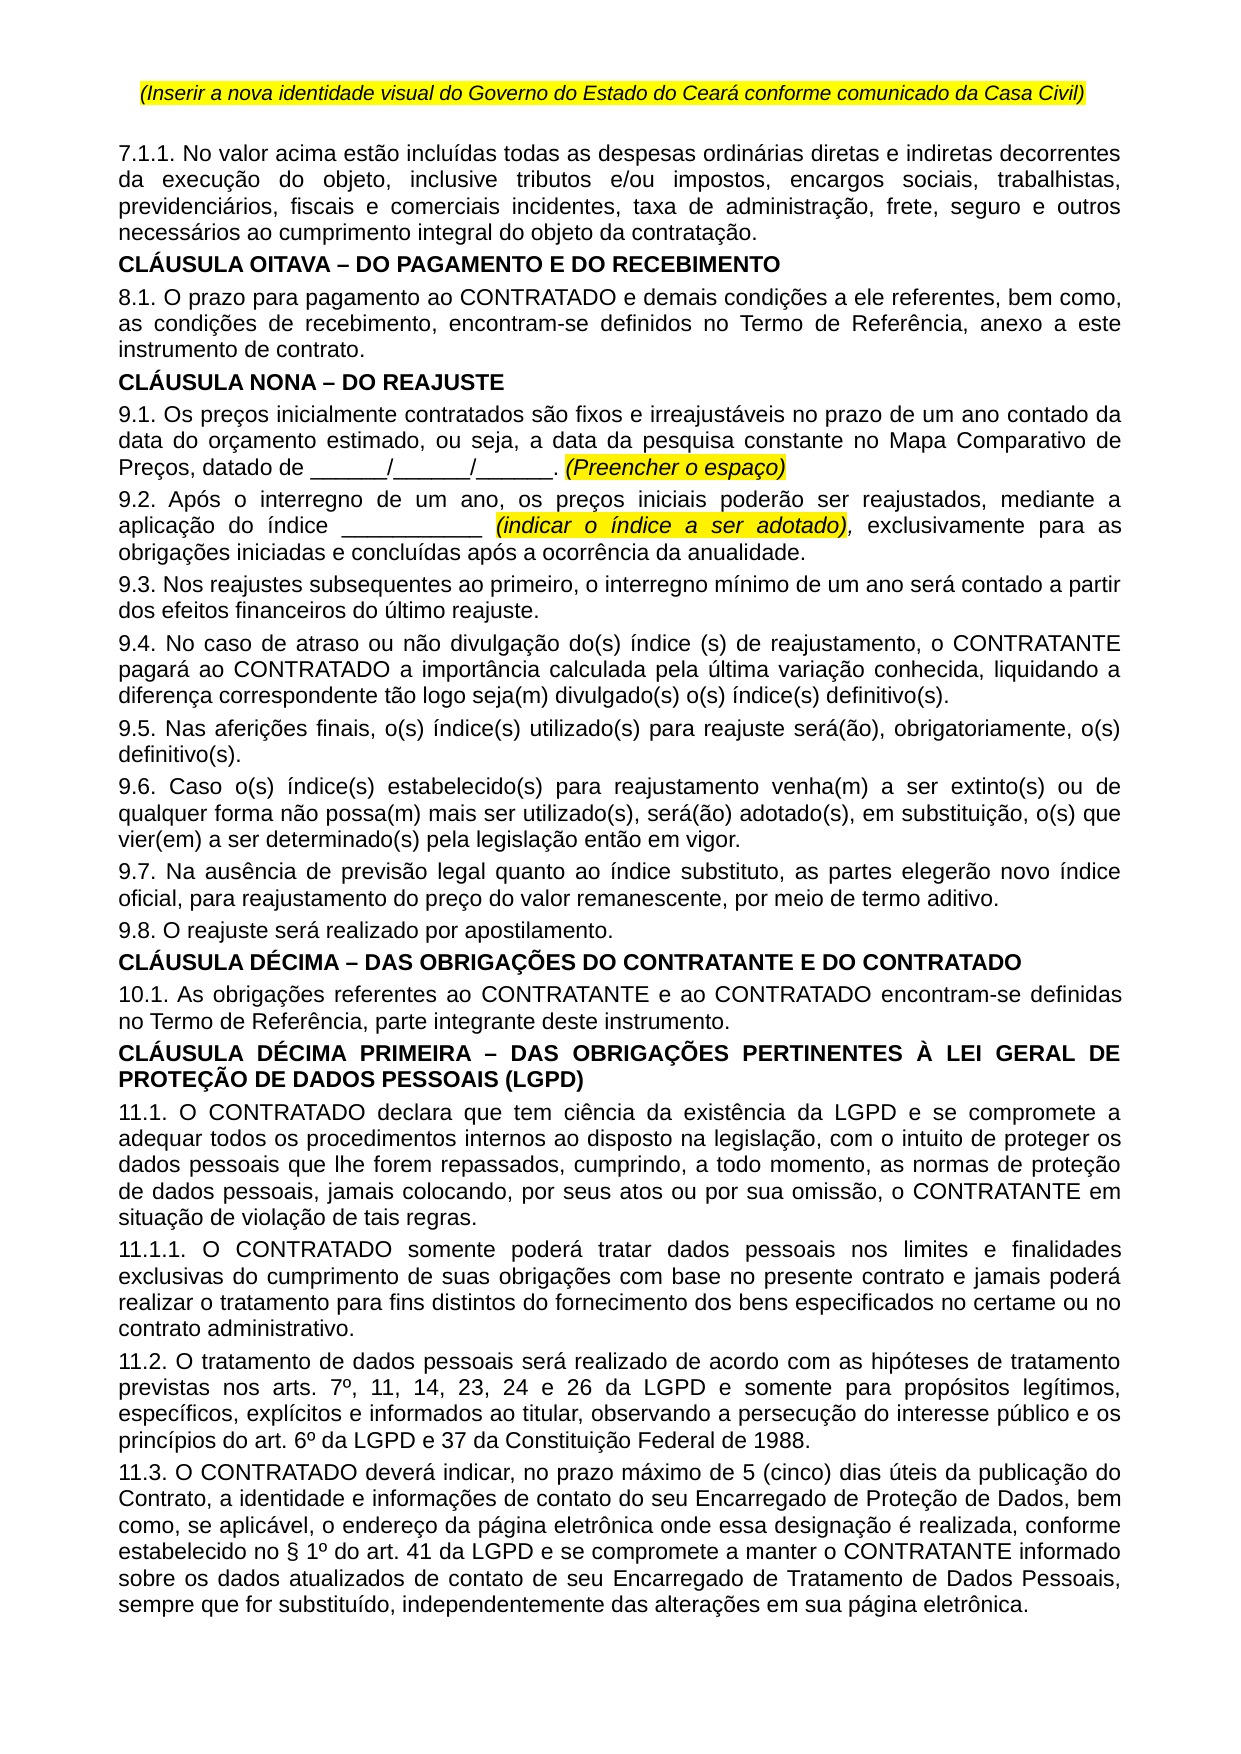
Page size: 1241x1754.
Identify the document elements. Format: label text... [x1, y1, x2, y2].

text 9.8. O reajuste será realizado por apostilamento. [118, 917, 1122, 943]
text 7.1.1. No valor acima estão incluídas todas as despesas ordinárias diretas e indiretas decorrentes da execução do objeto, inclusive tributos e/ou impostos, encargos sociais, trabalhistas, previdenciários, fiscais e comerciais incidentes, taxa de administração, frete, seguro e outros necessários ao cumprimento integral do objeto da contratação. [118, 140, 1122, 245]
text 9.4. No caso de atraso ou não divulgação do(s) índice (s) de reajustamento, o CONTRATANTE pagará ao CONTRATADO a importância calculada pela última variação conhecida, liquidando a diferença correspondente tão logo seja(m) divulgado(s) o(s) índice(s) definitivo(s). [118, 629, 1122, 708]
text CLÁUSULA OITAVA – DO PAGAMENTO E DO RECEBIMENTO [118, 251, 1122, 278]
text CLÁUSULA NONA – DO REAJUSTE [118, 368, 1122, 395]
text 8.1. O prazo para pagamento ao CONTRATADO e demais condições a ele referentes, bem como, as condições de recebimento, encontram-se definidos no Termo de Referência, anexo a este instrumento de contrato. [118, 283, 1122, 363]
list 11.1.1. O CONTRATADO somente poderá tratar dados pessoais nos limites e finalidades exclusivas do cumprimento de suas obrigações com base no presente contrato e jamais poderá realizar o tratamento para fins distintos do fornecimento dos bens especificados no certame ou no contrato administrativo. [118, 1236, 1122, 1342]
text 9.2. Após o interregno de um ano, os preços iniciais poderão ser reajustados, mediante a aplicação do índice ___________ (indicar o índice a ser adotado), exclusivamente para as obrigações iniciadas e concluídas após a ocorrência da anualidade. [118, 486, 1122, 565]
text 9.6. Caso o(s) índice(s) estabelecido(s) para reajustamento venha(m) a ser extinto(s) ou de qualquer forma não possa(m) mais ser utilizado(s), será(ão) adotado(s), em substituição, o(s) que vier(em) a ser determinado(s) pela legislação então em vigor. [118, 773, 1122, 852]
list 11.3. O CONTRATADO deverá indicar, no prazo máximo de 5 (cinco) dias úteis da publicação do Contrato, a identidade e informações de contato do seu Encarregado de Proteção de Dados, bem como, se aplicável, o endereço da página eletrônica onde essa designação é realizada, conforme estabelecido no § 1º do art. 41 da LGPD e se compromete a manter o CONTRATANTE informado sobre os dados atualizados de contato de seu Encarregado de Tratamento de Dados Pessoais, sempre que for substituído, independentemente das alterações em sua página eletrônica. [118, 1459, 1122, 1617]
text 9.7. Na ausência de previsão legal quanto ao índice substituto, as partes elegerão novo índice oficial, para reajustamento do preço do valor remanescente, por meio de termo aditivo. [118, 858, 1122, 911]
list 11.1. O CONTRATADO declara que tem ciência da existência da LGPD e se compromete a adequar todos os procedimentos internos ao disposto na legislação, com o intuito de proteger os dados pessoais que lhe forem repassados, cumprindo, a todo momento, as normas de proteção de dados pessoais, jamais colocando, por seus atos ou por sua omissão, o CONTRATANTE em situação de violação de tais regras. [118, 1099, 1122, 1230]
text 9.1. Os preços inicialmente contratados são fixos e irreajustáveis no prazo de um ano contado da data do orçamento estimado, ou seja, a data da pesquisa constante no Mapa Comparativo de Preços, datado de ______/______/______. (Preencher o espaço) [118, 401, 1122, 480]
list 11.2. O tratamento de dados pessoais será realizado de acordo com as hipóteses de tratamento previstas nos arts. 7º, 11, 14, 23, 24 e 26 da LGPD e somente para propósitos legítimos, específicos, explícitos e informados ao titular, observando a persecução do interesse público e os princípios do art. 6º da LGPD e 37 da Constituição Federal de 1988. [118, 1348, 1122, 1453]
text CLÁUSULA DÉCIMA – DAS OBRIGAÇÕES DO CONTRATANTE E DO CONTRATADO [118, 949, 1122, 975]
text 10.1. As obrigações referentes ao CONTRATANTE e ao CONTRATADO encontram-se definidas no Termo de Referência, parte integrante deste instrumento. [118, 981, 1122, 1034]
text CLÁUSULA DÉCIMA PRIMEIRA – DAS OBRIGAÇÕES PERTINENTES À LEI GERAL DE PROTEÇÃO DE DADOS PESSOAIS (LGPD) [118, 1040, 1122, 1093]
text 9.3. Nos reajustes subsequentes ao primeiro, o interregno mínimo de um ano será contado a partir dos efeitos financeiros do último reajuste. [118, 571, 1122, 623]
list 9.5. Nas aferições finais, o(s) índice(s) utilizado(s) para reajuste será(ão), obrigatoriamente, o(s) definitivo(s). [118, 714, 1122, 767]
